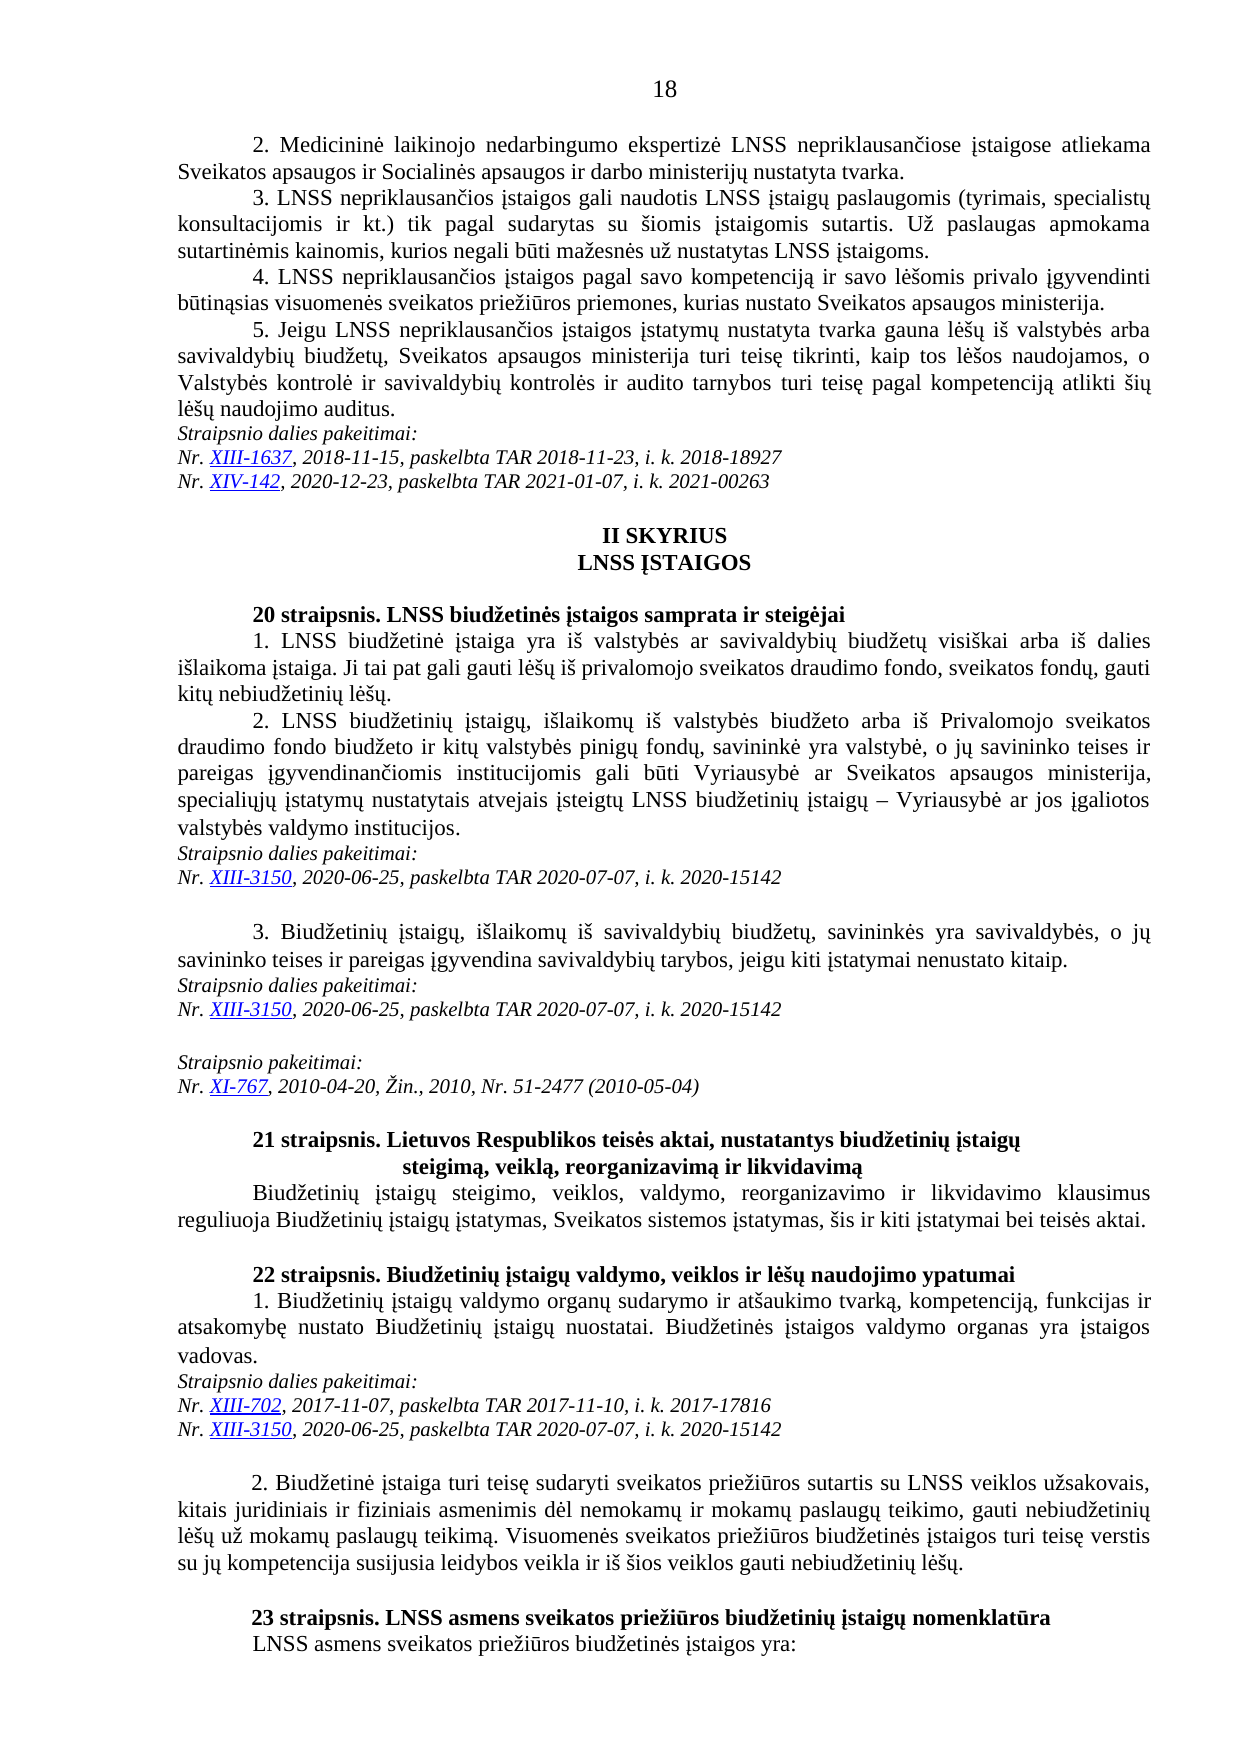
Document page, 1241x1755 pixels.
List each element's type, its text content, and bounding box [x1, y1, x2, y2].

text 5. Jeigu LNSS nepriklausančios įstaigos įstatymų nustatyta tvarka gauna lėšų iš valstybės arba savivaldybių biudžetų, Sveikatos apsaugos ministerija turi teisę tikrinti, kaip tos lėšos naudojamos, o Valstybės kontrolė ir savivaldybių kontrolės ir audito tarnybos turi teisę pagal kompetenciją atlikti šių lėšų naudojimo auditus. [177, 316, 1152, 421]
text Nr. XIII-1637, 2018-11-15, paskelbta TAR 2018-11-23, i. k. 2018-18927 [177, 445, 1152, 469]
text 20 straipsnis. LNSS biudžetinės įstaigos samprata ir steigėjai [177, 601, 1152, 628]
text Straipsnio dalies pakeitimai: [177, 1368, 1152, 1393]
text Nr. XIV-142, 2020-12-23, paskelbta TAR 2021-01-07, i. k. 2021-00263 [177, 469, 1152, 493]
text 1. LNSS biudžetinė įstaiga yra iš valstybės ar savivaldybių biudžetų visiškai arba iš dalies išlaikoma įstaiga. Ji tai pat gali gauti lėšų iš privalomojo sveikatos draudimo fondo, sveikatos fondų, gauti kitų nebiudžetinių lėšų. [177, 628, 1152, 707]
text Straipsnio dalies pakeitimai: [177, 841, 1152, 865]
text LNSS įstaigos [177, 548, 1152, 575]
text 1. Biudžetinių įstaigų valdymo organų sudarymo ir atšaukimo tvarką, kompetenciją, funkcijas ir atsakomybę nustato Biudžetinių įstaigų nuostatai. Biudžetinės įstaigos valdymo organas yra įstaigos vadovas. [177, 1287, 1152, 1368]
text Nr. XIII-3150, 2020-06-25, paskelbta TAR 2020-07-07, i. k. 2020-15142 [177, 865, 1152, 889]
text 2. Biudžetinė įstaiga turi teisę sudaryti sveikatos priežiūros sutartis su LNSS veiklos užsakovais, kitais juridiniais ir fiziniais asmenimis dėl nemokamų ir mokamų paslaugų teikimo, gauti nebiudžetinių lėšų už mokamų paslaugų teikimą. Visuomenės sveikatos priežiūros biudžetinės įstaigos turi teisę verstis su jų kompetencija susijusia leidybos veikla ir iš šios veiklos gauti nebiudžetinių lėšų. [177, 1469, 1152, 1575]
text Nr. XI-767, 2010-04-20, Žin., 2010, Nr. 51-2477 (2010-05-04) [177, 1074, 1152, 1098]
text 21 straipsnis. Lietuvos Respublikos teisės aktai, nustatantys biudžetinių įstaigų [252, 1127, 1152, 1153]
text Nr. XIII-3150, 2020-06-25, paskelbta TAR 2020-07-07, i. k. 2020-15142 [177, 997, 1152, 1021]
text 23 straipsnis. LNSS asmens sveikatos priežiūros biudžetinių įstaigų nomenklatūra [251, 1604, 1152, 1630]
text 3. LNSS nepriklausančios įstaigos gali naudotis LNSS įstaigų paslaugomis (tyrimais, specialistų konsultacijomis ir kt.) tik pagal sudarytas su šiomis įstaigomis sutartis. Už paslaugas apmokama sutartinėmis kainomis, kurios negali būti mažesnės už nustatytas LNSS įstaigoms. [177, 184, 1152, 263]
text 22 straipsnis. Biudžetinių įstaigų valdymo, veiklos ir lėšų naudojimo ypatumai [177, 1261, 1152, 1287]
text Biudžetinių įstaigų steigimo, veiklos, valdymo, reorganizavimo ir likvidavimo klausimus reguliuoja Biudžetinių įstaigų įstatymas, Sveikatos sistemos įstatymas, šis ir kiti įstatymai bei teisės aktai. [177, 1179, 1152, 1232]
text II skyrius [177, 522, 1152, 548]
text 2. LNSS biudžetinių įstaigų, išlaikomų iš valstybės biudžeto arba iš Privalomojo sveikatos draudimo fondo biudžeto ir kitų valstybės pinigų fondų, savininkė yra valstybė, o jų savininko teises ir pareigas įgyvendinančiomis institucijomis gali būti Vyriausybė ar Sveikatos apsaugos ministerija, specialiųjų įstatymų nustatytais atvejais įsteigtų LNSS biudžetinių įstaigų – Vyriausybė ar jos įgaliotos valstybės valdymo institucijos. [177, 707, 1152, 841]
text Straipsnio dalies pakeitimai: [177, 421, 1152, 445]
text 2. Medicininė laikinojo nedarbingumo ekspertizė LNSS nepriklausančiose įstaigose atliekama Sveikatos apsaugos ir Socialinės apsaugos ir darbo ministerijų nustatyta tvarka. [177, 131, 1152, 184]
text Straipsnio pakeitimai: [177, 1050, 1152, 1074]
text steigimą, veiklą, reorganizavimą ir likvidavimą [402, 1153, 1152, 1179]
text Straipsnio dalies pakeitimai: [177, 973, 1152, 997]
text Nr. XIII-3150, 2020-06-25, paskelbta TAR 2020-07-07, i. k. 2020-15142 [177, 1417, 1152, 1441]
text 4. LNSS nepriklausančios įstaigos pagal savo kompetenciją ir savo lėšomis privalo įgyvendinti būtinąsias visuomenės sveikatos priežiūros priemones, kurias nustato Sveikatos apsaugos ministerija. [177, 263, 1152, 316]
text LNSS asmens sveikatos priežiūros biudžetinės įstaigos yra: [177, 1630, 1152, 1656]
text 3. Biudžetinių įstaigų, išlaikomų iš savivaldybių biudžetų, savininkės yra savivaldybės, o jų savininko teises ir pareigas įgyvendina savivaldybių tarybos, jeigu kiti įstatymai nenustato kitaip. [177, 918, 1152, 973]
text Nr. XIII-702, 2017-11-07, paskelbta TAR 2017-11-10, i. k. 2017-17816 [177, 1393, 1152, 1417]
